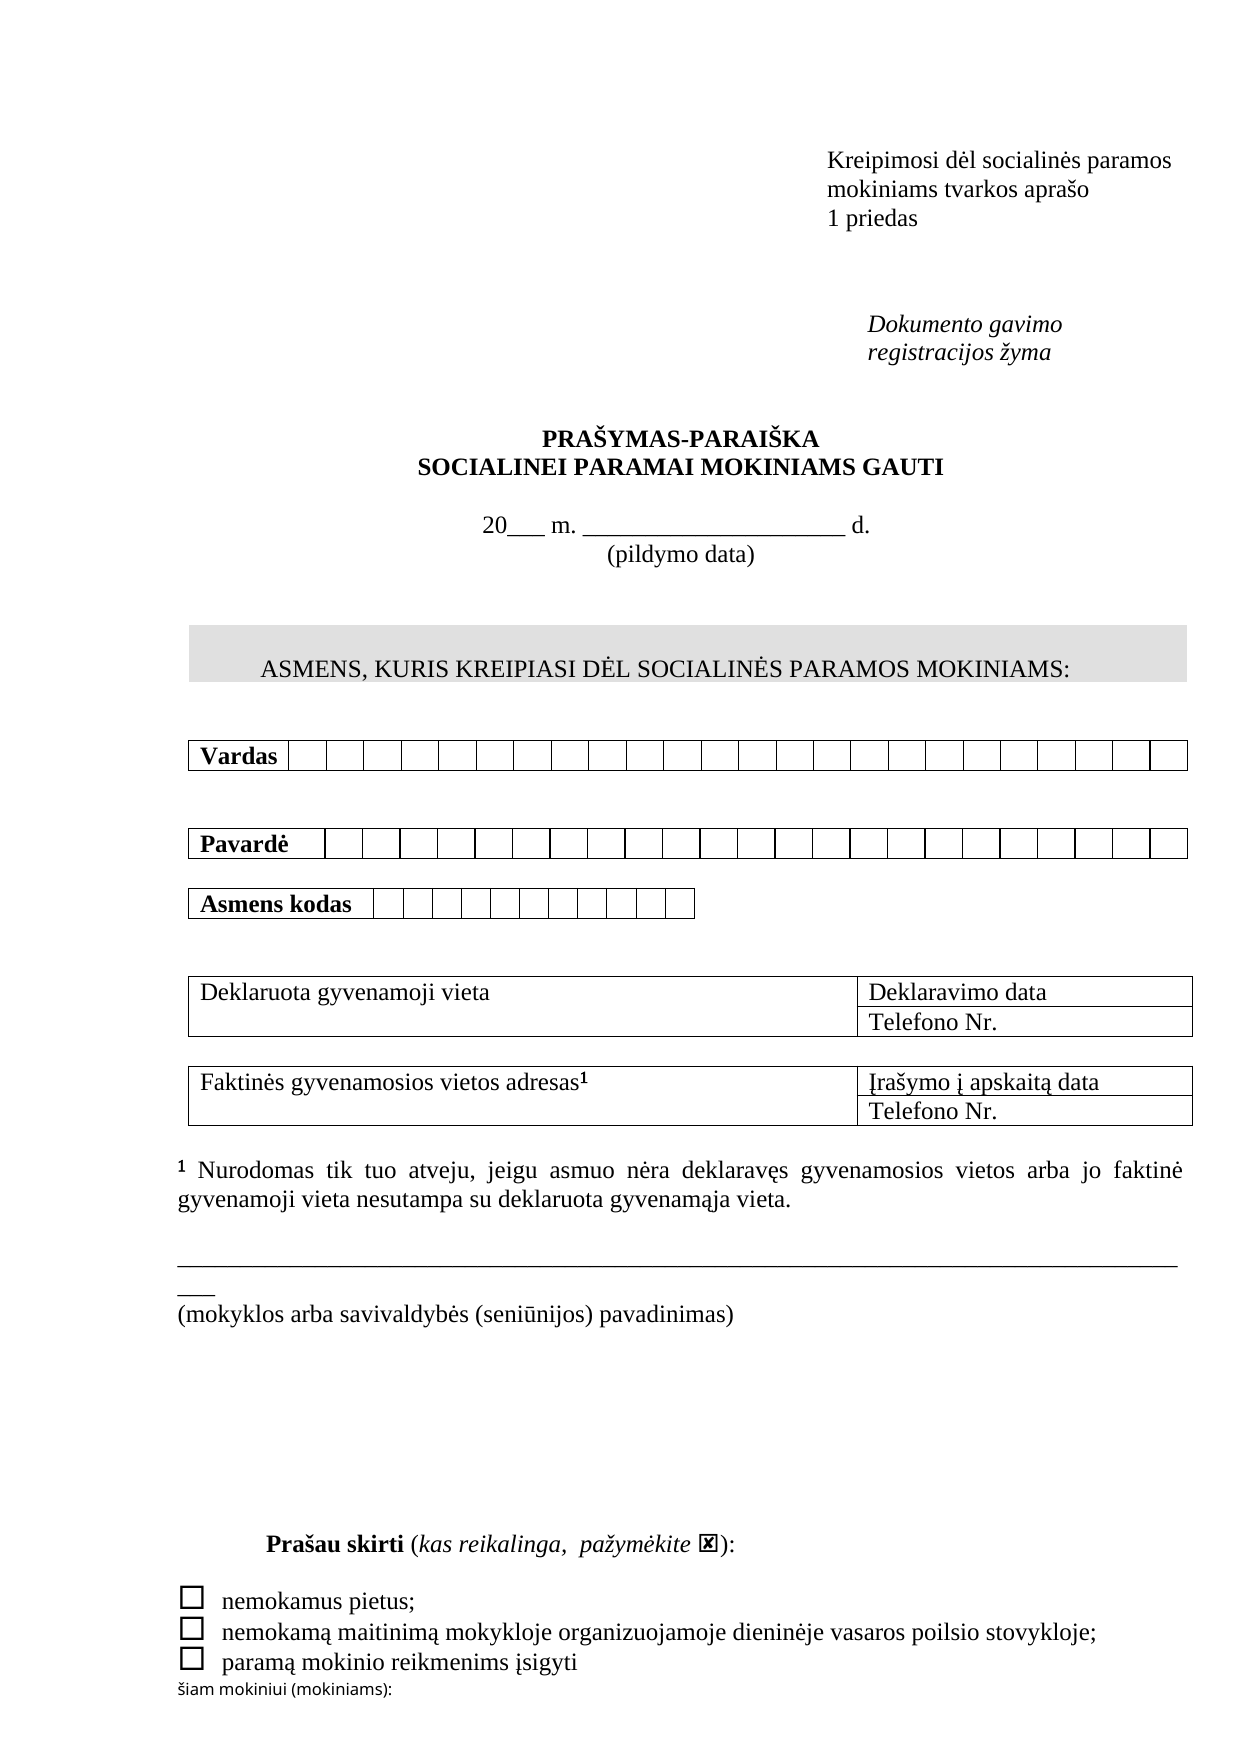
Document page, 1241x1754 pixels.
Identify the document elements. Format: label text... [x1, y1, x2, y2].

table_header [1038, 829, 1074, 858]
table_header [462, 889, 490, 918]
text 1 priedas [177, 203, 1184, 232]
table_header [1151, 741, 1187, 770]
text SOCIALINEI PARAMAI MOKINIAMS GAUTI [177, 452, 1184, 481]
table_header [889, 741, 925, 770]
table_header [514, 741, 551, 770]
text 20___ m. _____________________ d. [177, 510, 1181, 539]
text mokiniams tvarkos aprašo [177, 174, 1184, 203]
table_header [1076, 829, 1112, 858]
text PRAŠYMAS-PARAIŠKA [177, 424, 1184, 452]
table_header [401, 829, 437, 858]
table_header [551, 829, 587, 858]
table_header [363, 829, 399, 858]
table_header [326, 829, 362, 858]
table_header [1001, 829, 1037, 858]
table_header [627, 741, 663, 770]
table_header [1151, 829, 1187, 858]
table_header [1113, 741, 1149, 770]
table_header [926, 829, 962, 858]
table_cell [189, 1006, 857, 1036]
table_header Pavardė [189, 829, 324, 858]
text Dokumento gavimo registracijos žyma [867, 309, 1184, 366]
table_header [814, 741, 850, 770]
text  nemokamus pietus; [177, 1586, 1184, 1617]
text Prašau skirti (kas reikalinga, pažymėkite ): [177, 1529, 1184, 1557]
table_header [664, 741, 701, 770]
table_header Faktinės gyvenamosios vietos adresas [189, 1067, 857, 1095]
table_cell Telefono Nr. [858, 1096, 1192, 1125]
table_header [777, 741, 813, 770]
table_header [626, 829, 662, 858]
table_header [663, 829, 699, 858]
table_header [589, 741, 626, 770]
table_header Asmens kodas [189, 889, 373, 918]
text  nemokamą maitinimą mokykloje organizuojamoje dieninėje vasaros poilsio stovykloje; [177, 1617, 1184, 1647]
table_header [433, 889, 461, 918]
table_header [327, 741, 363, 770]
table_header [439, 741, 476, 770]
table_header [607, 889, 636, 918]
table_header [666, 889, 694, 918]
table_header [476, 829, 512, 858]
text  paramą mokinio reikmenims įsigyti [177, 1647, 1184, 1677]
table_cell Telefono Nr. [858, 1007, 1192, 1036]
text ___________________________________________________________________________________ [177, 1241, 1184, 1299]
table_header [851, 829, 887, 858]
table_header [520, 889, 548, 918]
table_header [739, 741, 776, 770]
table_header [926, 741, 963, 770]
table_header Deklaruota gyvenamoji vieta [189, 977, 857, 1006]
table_header [491, 889, 519, 918]
table_header [963, 829, 999, 858]
table_header [738, 829, 774, 858]
table_header [702, 741, 738, 770]
table_header [588, 829, 624, 858]
table_header [851, 741, 888, 770]
table_cell [189, 1095, 857, 1125]
table_header Vardas [189, 741, 288, 770]
table_header [964, 741, 1000, 770]
table_header [813, 829, 849, 858]
table_header [364, 741, 401, 770]
table_header [1076, 741, 1112, 770]
table_header [289, 741, 326, 770]
table_header Deklaravimo data [858, 977, 1192, 1006]
table_header [404, 889, 432, 918]
table_header [549, 889, 577, 918]
table_header [1001, 741, 1037, 770]
table_header [374, 889, 403, 918]
text  Nurodomas tik tuo atveju, jeigu asmuo nėra deklaravęs gyvenamosios vietos arba jo faktinė gyvenamoji vieta nesutampa su deklaruota gyvenamąja vieta. [177, 1155, 1184, 1212]
table_header ASMENS, KURIS KREIPIASI DĖL SOCIALINĖS PARAMOS MOKINIAMS: [189, 625, 1187, 682]
table_header [1113, 829, 1149, 858]
text (pildymo data) [177, 539, 1184, 567]
table_header [402, 741, 438, 770]
table_header [776, 829, 812, 858]
table_header [438, 829, 474, 858]
text šiam mokiniui (mokiniams): [177, 1677, 1181, 1700]
table_header [513, 829, 549, 858]
table_header [701, 829, 737, 858]
table_header [888, 829, 924, 858]
table_header [637, 889, 665, 918]
table_header [1038, 741, 1075, 770]
text Kreipimosi dėl socialinės paramos [827, 146, 1184, 174]
table_header [477, 741, 513, 770]
table_header Įrašymo į apskaitą data [858, 1067, 1192, 1095]
table_header [552, 741, 588, 770]
table_header [695, 888, 1192, 918]
text (mokyklos arba savivaldybės (seniūnijos) pavadinimas) [177, 1299, 1184, 1327]
table_header [578, 889, 606, 918]
